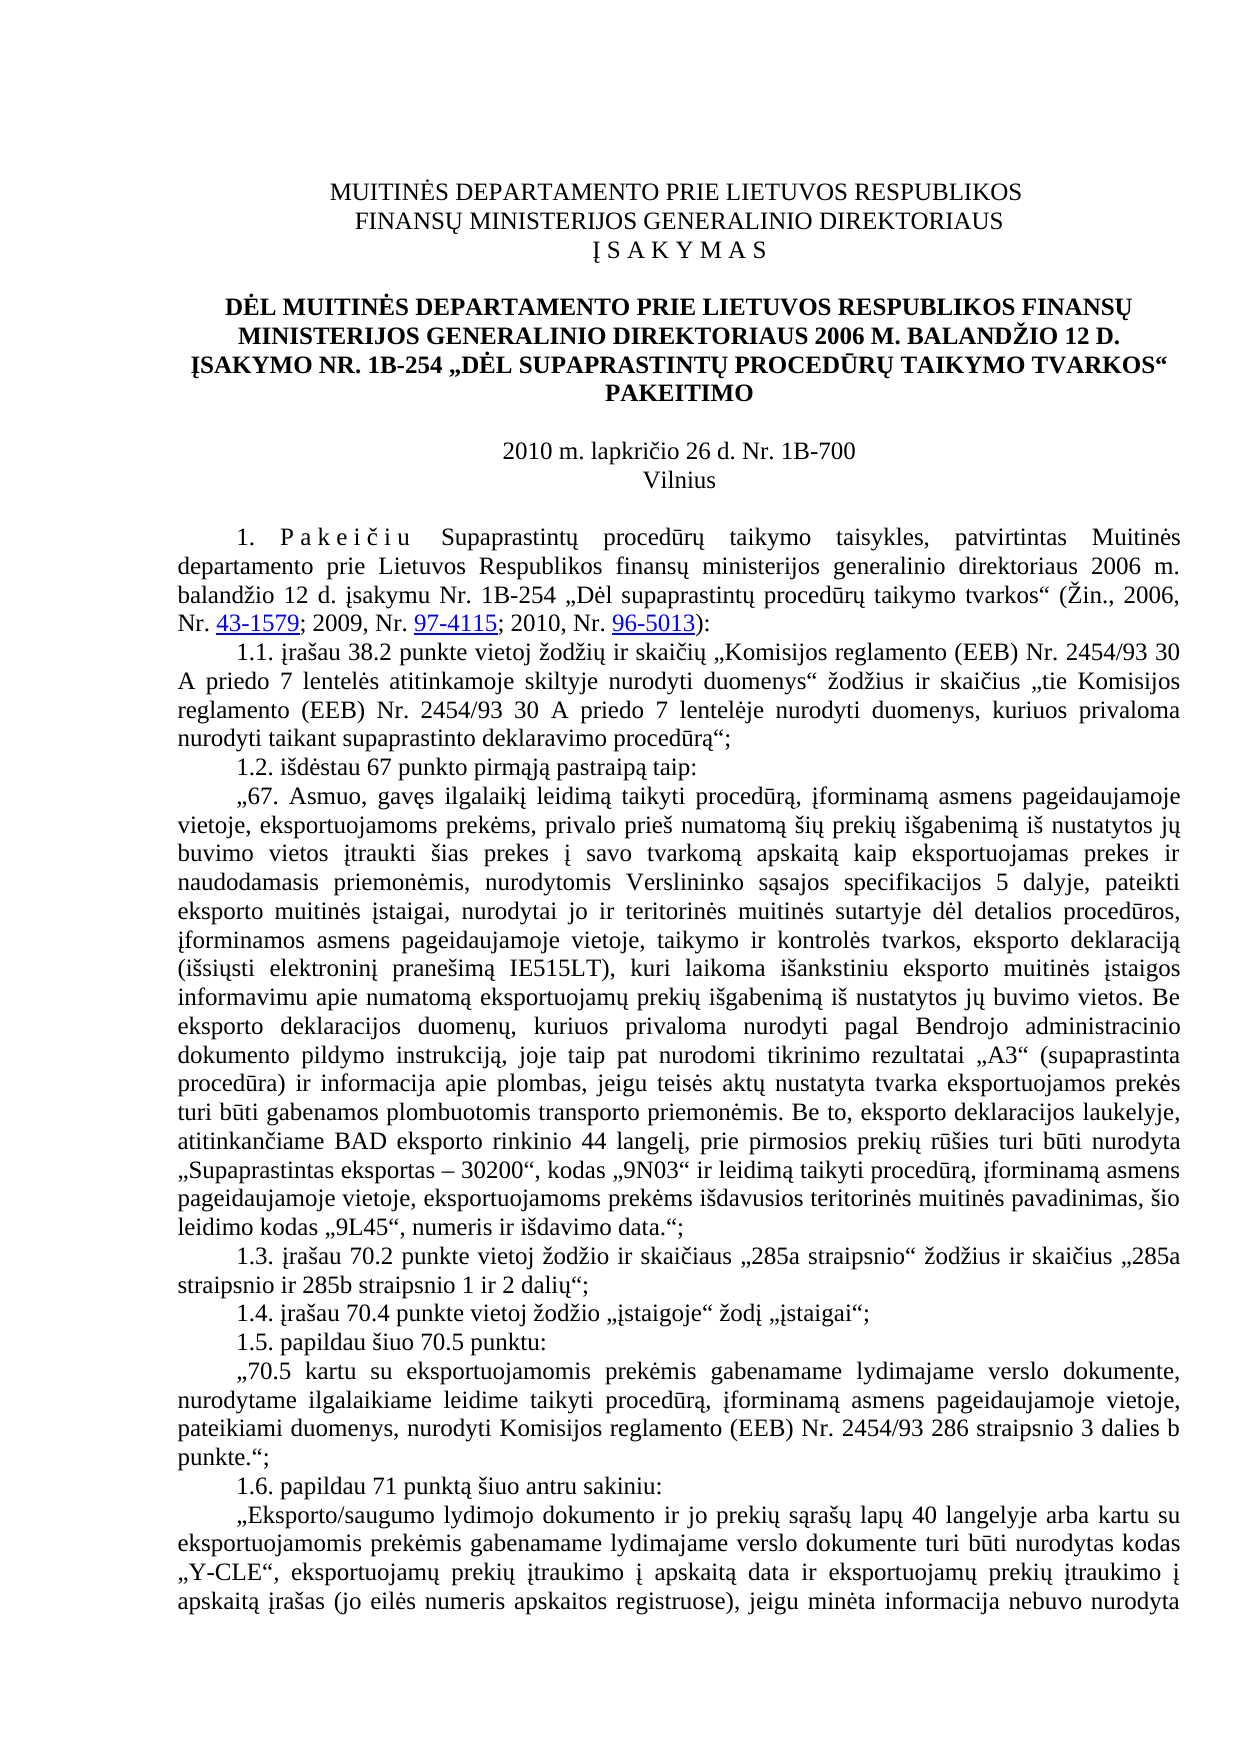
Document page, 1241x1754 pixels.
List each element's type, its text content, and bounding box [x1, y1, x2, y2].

text „70.5 kartu su eksportuojamomis prekėmis gabenamame lydimajame verslo dokumente, nurodytame ilgalaikiame leidime taikyti procedūrą, įforminamą asmens pageidaujamoje vietoje, pateikiami duomenys, nurodyti Komisijos reglamento (EEB) Nr. 2454/93 286 straipsnio 3 dalies b punkte.“; [177, 1356, 1181, 1471]
text Vilnius [177, 465, 1181, 493]
text 1. Pakeičiu Supaprastintų procedūrų taikymo taisykles, patvirtintas Muitinės departamento prie Lietuvos Respublikos finansų ministerijos generalinio direktoriaus 2006 m. balandžio 12 d. įsakymu Nr. 1B-254 „Dėl supaprastintų procedūrų taikymo tvarkos“ (Žin., 2006, Nr. 43-1579; 2009, Nr. 97-4115; 2010, Nr. 96-5013): [177, 522, 1181, 637]
text 1.2. išdėstau 67 punkto pirmąją pastraipą taip: [177, 752, 1181, 781]
text 1.3. įrašau 70.2 punkte vietoj žodžio ir skaičiaus „285a straipsnio“ žodžius ir skaičius „285a straipsnio ir 285b straipsnio 1 ir 2 dalių“; [177, 1241, 1181, 1298]
text 1.5. papildau šiuo 70.5 punktu: [177, 1327, 1181, 1356]
text ĮSAKYMAS [177, 235, 1181, 263]
text 2010 m. lapkričio 26 d. Nr. 1B-700 [177, 436, 1181, 465]
text 1.4. įrašau 70.4 punkte vietoj žodžio „įstaigoje“ žodį „įstaigai“; [177, 1298, 1181, 1327]
text „Eksporto/saugumo lydimojo dokumento ir jo prekių sąrašų lapų 40 langelyje arba kartu su eksportuojamomis prekėmis gabenamame lydimajame verslo dokumente turi būti nurodytas kodas „Y-CLE“, eksportuojamų prekių įtraukimo į apskaitą data ir eksportuojamų prekių įtraukimo į apskaitą įrašas (jo eilės numeris apskaitos registruose), jeigu minėta informacija nebuvo nurodyta [177, 1500, 1181, 1615]
text FINANSŲ MINISTERIJOS GENERALINIO DIREKTORIAUS [177, 206, 1181, 235]
text 1.6. papildau 71 punktą šiuo antru sakiniu: [177, 1471, 1181, 1500]
text 1.1. įrašau 38.2 punkte vietoj žodžių ir skaičių „Komisijos reglamento (EEB) Nr. 2454/93 30 A priedo 7 lentelės atitinkamoje skiltyje nurodyti duomenys“ žodžius ir skaičius „tie Komisijos reglamento (EEB) Nr. 2454/93 30 A priedo 7 lentelėje nurodyti duomenys, kuriuos privaloma nurodyti taikant supaprastinto deklaravimo procedūrą“; [177, 637, 1181, 752]
text „67. Asmuo, gavęs ilgalaikį leidimą taikyti procedūrą, įforminamą asmens pageidaujamoje vietoje, eksportuojamoms prekėms, privalo prieš numatomą šių prekių išgabenimą iš nustatytos jų buvimo vietos įtraukti šias prekes į savo tvarkomą apskaitą kaip eksportuojamas prekes ir naudodamasis priemonėmis, nurodytomis Verslininko sąsajos specifikacijos 5 dalyje, pateikti eksporto muitinės įstaigai, nurodytai jo ir teritorinės muitinės sutartyje dėl detalios procedūros, įforminamos asmens pageidaujamoje vietoje, taikymo ir kontrolės tvarkos, eksporto deklaraciją (išsiųsti elektroninį pranešimą IE515LT), kuri laikoma išankstiniu eksporto muitinės įstaigos informavimu apie numatomą eksportuojamų prekių išgabenimą iš nustatytos jų buvimo vietos. Be eksporto deklaracijos duomenų, kuriuos privaloma nurodyti pagal Bendrojo administracinio dokumento pildymo instrukciją, joje taip pat nurodomi tikrinimo rezultatai „A3“ (supaprastinta procedūra) ir informacija apie plombas, jeigu teisės aktų nustatyta tvarka eksportuojamos prekės turi būti gabenamos plombuotomis transporto priemonėmis. Be to, eksporto deklaracijos laukelyje, atitinkančiame BAD eksporto rinkinio 44 langelį, prie pirmosios prekių rūšies turi būti nurodyta „Supaprastintas eksportas – 30200“, kodas „9N03“ ir leidimą taikyti procedūrą, įforminamą asmens pageidaujamoje vietoje, eksportuojamoms prekėms išdavusios teritorinės muitinės pavadinimas, šio leidimo kodas „9L45“, numeris ir išdavimo data.“; [177, 781, 1181, 1241]
text MUITINĖS DEPARTAMENTO PRIE LIETUVOS RESPUBLIKOS [177, 177, 1181, 206]
text DĖL MUITINĖS DEPARTAMENTO PRIE LIETUVOS RESPUBLIKOS FINANSŲ MINISTERIJOS GENERALINIO DIREKTORIAUS 2006 M. BALANDŽIO 12 D. ĮSAKYMO Nr. 1B-254 „DĖL SUPAPRASTINTŲ PROCEDŪRŲ TAIKYMO TVARKOS“ PAKEITIMO [177, 292, 1181, 407]
